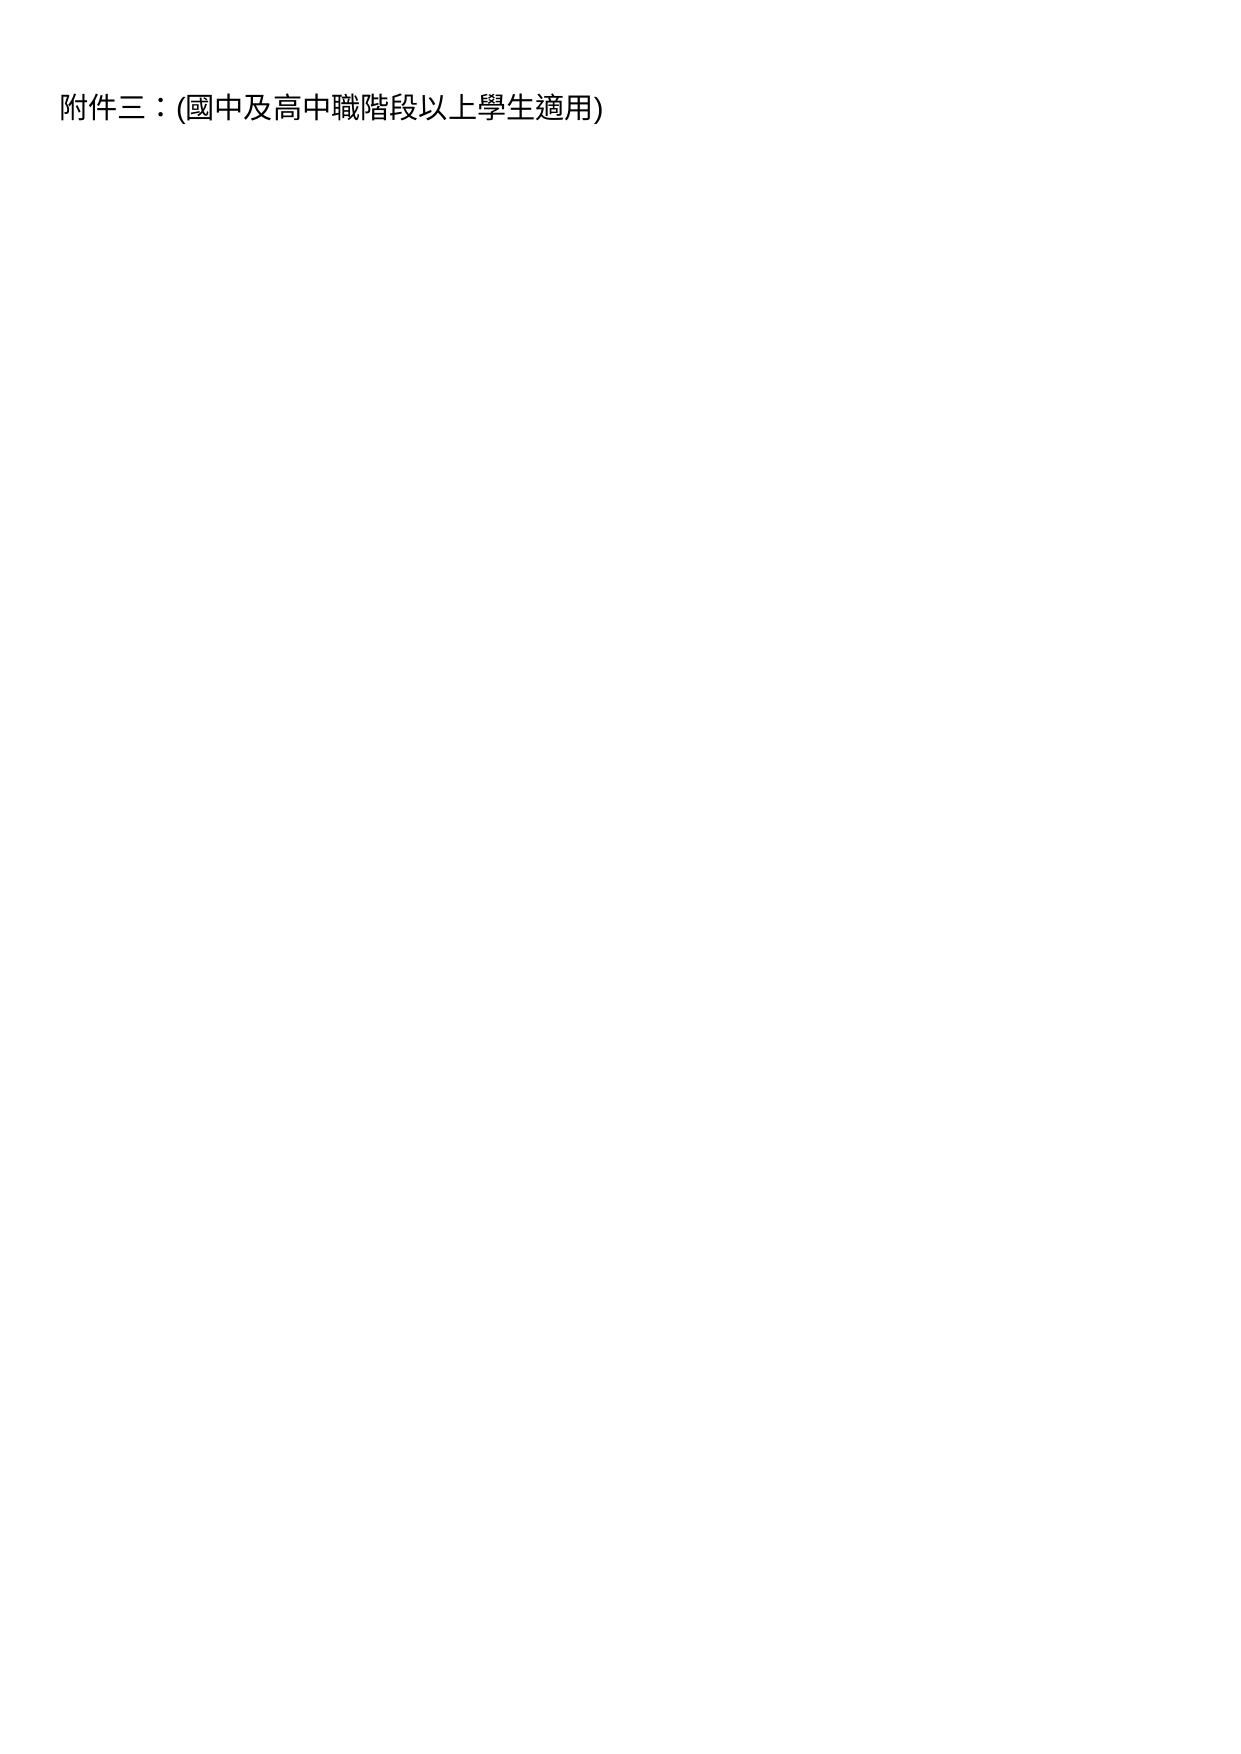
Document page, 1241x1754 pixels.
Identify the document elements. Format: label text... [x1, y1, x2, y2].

text 附件三：(國中及高中職階段以上學生適用) [59, 64, 1181, 127]
